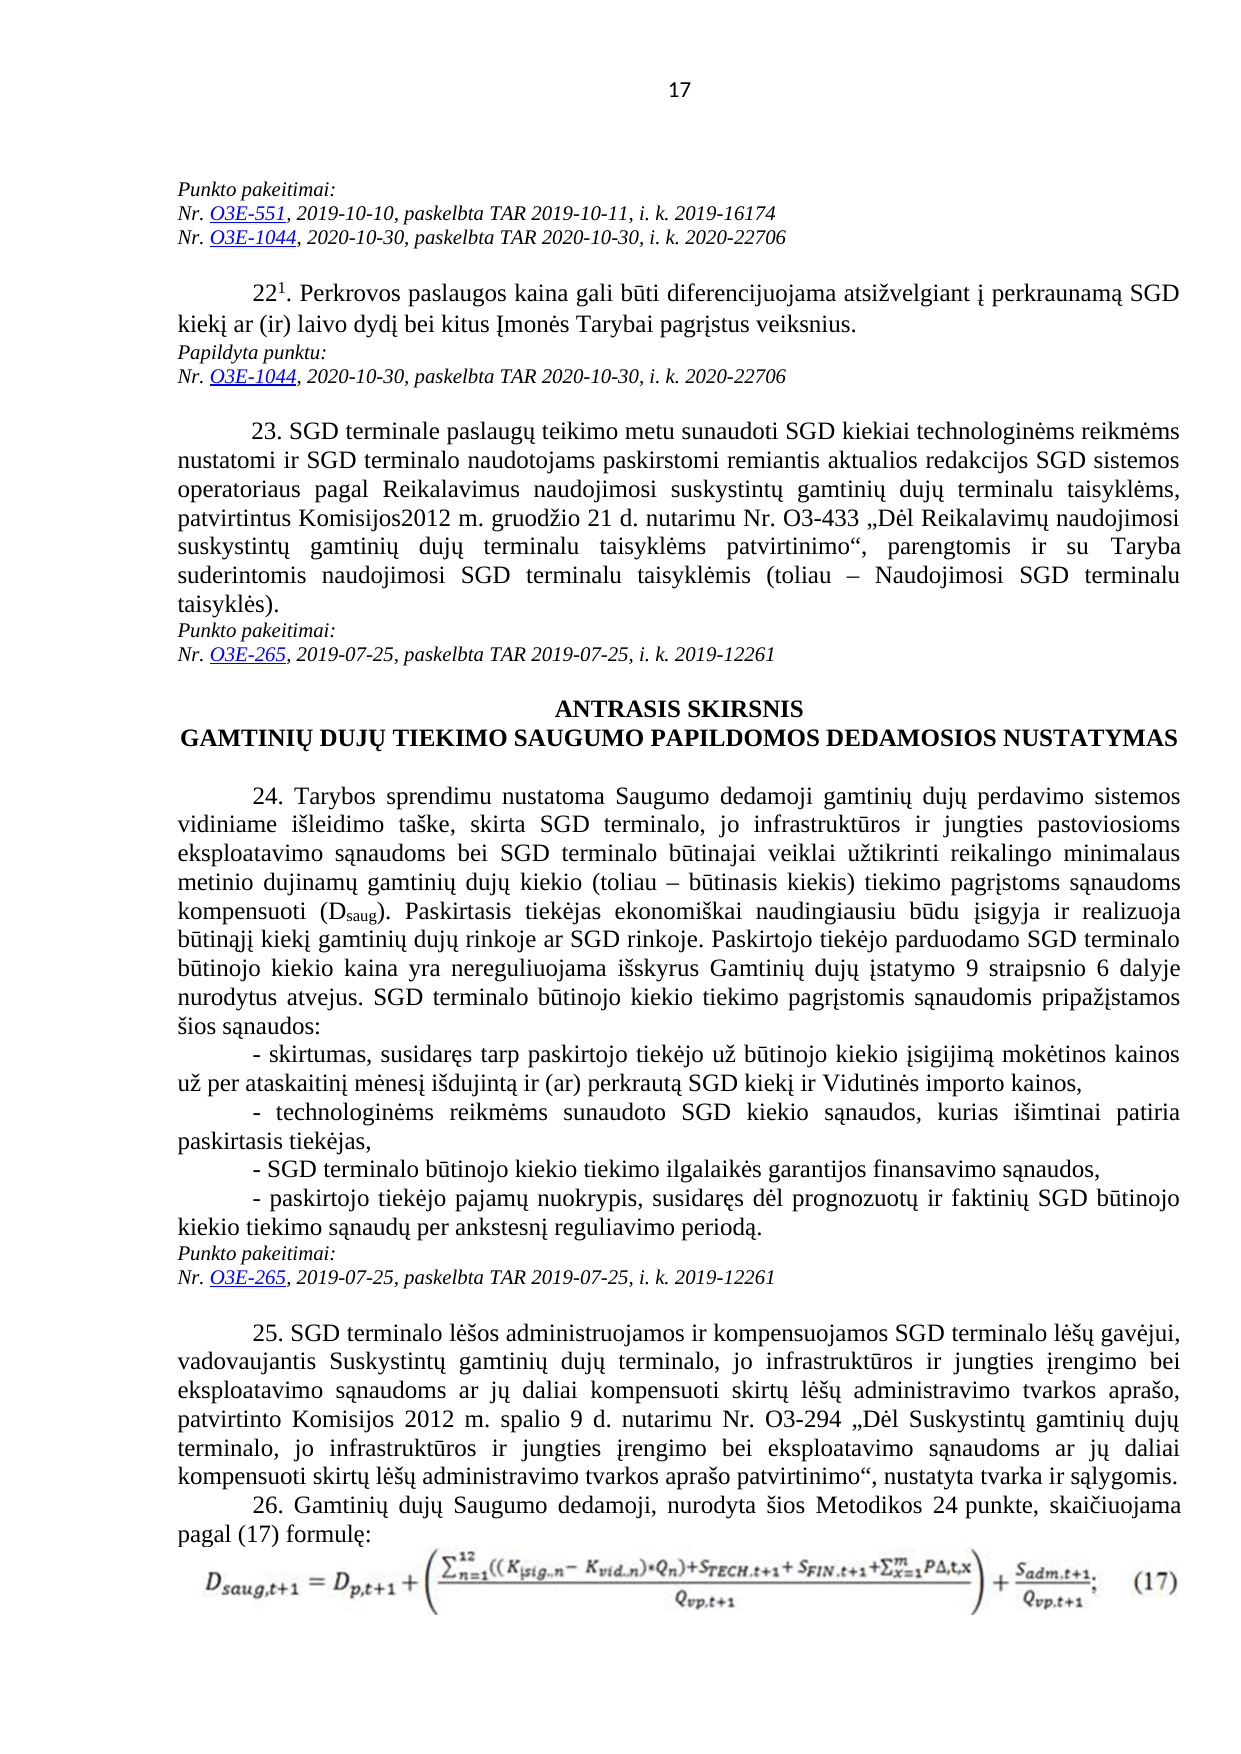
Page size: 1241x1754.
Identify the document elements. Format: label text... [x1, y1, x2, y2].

text - technologinėms reikmėms sunaudoto SGD kiekio sąnaudos, kurias išimtinai patiria paskirtasis tiekėjas, [177, 1097, 1181, 1154]
text Nr. O3E-1044, 2020-10-30, paskelbta TAR 2020-10-30, i. k. 2020-22706 [177, 364, 1181, 388]
text Punkto pakeitimai: [177, 618, 1181, 642]
text Nr. O3E-551, 2019-10-10, paskelbta TAR 2019-10-11, i. k. 2019-16174 [177, 201, 1181, 225]
text ANTRASIS SKIRSNIS [177, 694, 1181, 723]
text - paskirtojo tiekėjo pajamų nuokrypis, susidaręs dėl prognozuotų ir faktinių SGD būtinojo kiekio tiekimo sąnaudų per ankstesnį reguliavimo periodą. [177, 1183, 1181, 1241]
text Nr. O3E-265, 2019-07-25, paskelbta TAR 2019-07-25, i. k. 2019-12261 [177, 642, 1181, 666]
text Nr. O3E-1044, 2020-10-30, paskelbta TAR 2020-10-30, i. k. 2020-22706 [177, 225, 1181, 249]
text Papildyta punktu: [177, 339, 1181, 364]
text 23. SGD terminale paslaugų teikimo metu sunaudoti SGD kiekiai technologinėms reikmėms nustatomi ir SGD terminalo naudotojams paskirstomi remiantis aktualios redakcijos SGD sistemos operatoriaus pagal Reikalavimus naudojimosi suskystintų gamtinių dujų terminalu taisyklėms, patvirtintus Komisijos2012 m. gruodžio 21 d. nutarimu Nr. O3-433 „Dėl Reikalavimų naudojimosi suskystintų gamtinių dujų terminalu taisyklėms patvirtinimo“, parengtomis ir su Taryba suderintomis naudojimosi SGD terminalu taisyklėmis (toliau – Naudojimosi SGD terminalu taisyklės). [177, 416, 1181, 618]
text Nr. O3E-265, 2019-07-25, paskelbta TAR 2019-07-25, i. k. 2019-12261 [177, 1265, 1181, 1289]
text Punkto pakeitimai: [177, 1241, 1181, 1265]
text 25. SGD terminalo lėšos administruojamos ir kompensuojamos SGD terminalo lėšų gavėjui, vadovaujantis Suskystintų gamtinių dujų terminalo, jo infrastruktūros ir jungties įrengimo bei eksploatavimo sąnaudoms ar jų daliai kompensuoti skirtų lėšų administravimo tvarkos aprašo, patvirtinto Komisijos 2012 m. spalio 9 d. nutarimu Nr. O3-294 „Dėl Suskystintų gamtinių dujų terminalo, jo infrastruktūros ir jungties įrengimo bei eksploatavimo sąnaudoms ar jų daliai kompensuoti skirtų lėšų administravimo tvarkos aprašo patvirtinimo“, nustatyta tvarka ir sąlygomis. [177, 1318, 1181, 1490]
text Punkto pakeitimai: [177, 177, 1181, 201]
text 26. Gamtinių dujų Saugumo dedamoji, nurodyta šios Metodikos 24 punkte, skaičiuojama pagal (17) formulę: [177, 1490, 1181, 1547]
text 24. Tarybos sprendimu nustatoma Saugumo dedamoji gamtinių dujų perdavimo sistemos vidiniame išleidimo taške, skirta SGD terminalo, jo infrastruktūros ir jungties pastoviosioms eksploatavimo sąnaudoms bei SGD terminalo būtinajai veiklai užtikrinti reikalingo minimalaus metinio dujinamų gamtinių dujų kiekio (toliau – būtinasis kiekis) tiekimo pagrįstoms sąnaudoms kompensuoti (Dsaug). Paskirtasis tiekėjas ekonomiškai naudingiausiu būdu įsigyja ir realizuoja būtinąjį kiekį gamtinių dujų rinkoje ar SGD rinkoje. Paskirtojo tiekėjo parduodamo SGD terminalo būtinojo kiekio kaina yra nereguliuojama išskyrus Gamtinių dujų įstatymo 9 straipsnio 6 dalyje nurodytus atvejus. SGD terminalo būtinojo kiekio tiekimo pagrįstomis sąnaudomis pripažįstamos šios sąnaudos: [177, 781, 1181, 1039]
text - SGD terminalo būtinojo kiekio tiekimo ilgalaikės garantijos finansavimo sąnaudos, [177, 1154, 1181, 1183]
text 221. Perkrovos paslaugos kaina gali būti diferencijuojama atsižvelgiant į perkraunamą SGD kiekį ar (ir) laivo dydį bei kitus Įmonės Tarybai pagrįstus veiksnius. [177, 278, 1181, 338]
text GAMTINIŲ DUJŲ TIEKIMO SAUGUMO PAPILDOMOS DEDAMOSIOS NUSTATYMAS [177, 723, 1181, 752]
text - skirtumas, susidaręs tarp paskirtojo tiekėjo už būtinojo kiekio įsigijimą mokėtinos kainos už per ataskaitinį mėnesį išdujintą ir (ar) perkrautą SGD kiekį ir Vidutinės importo kainos, [177, 1039, 1181, 1097]
